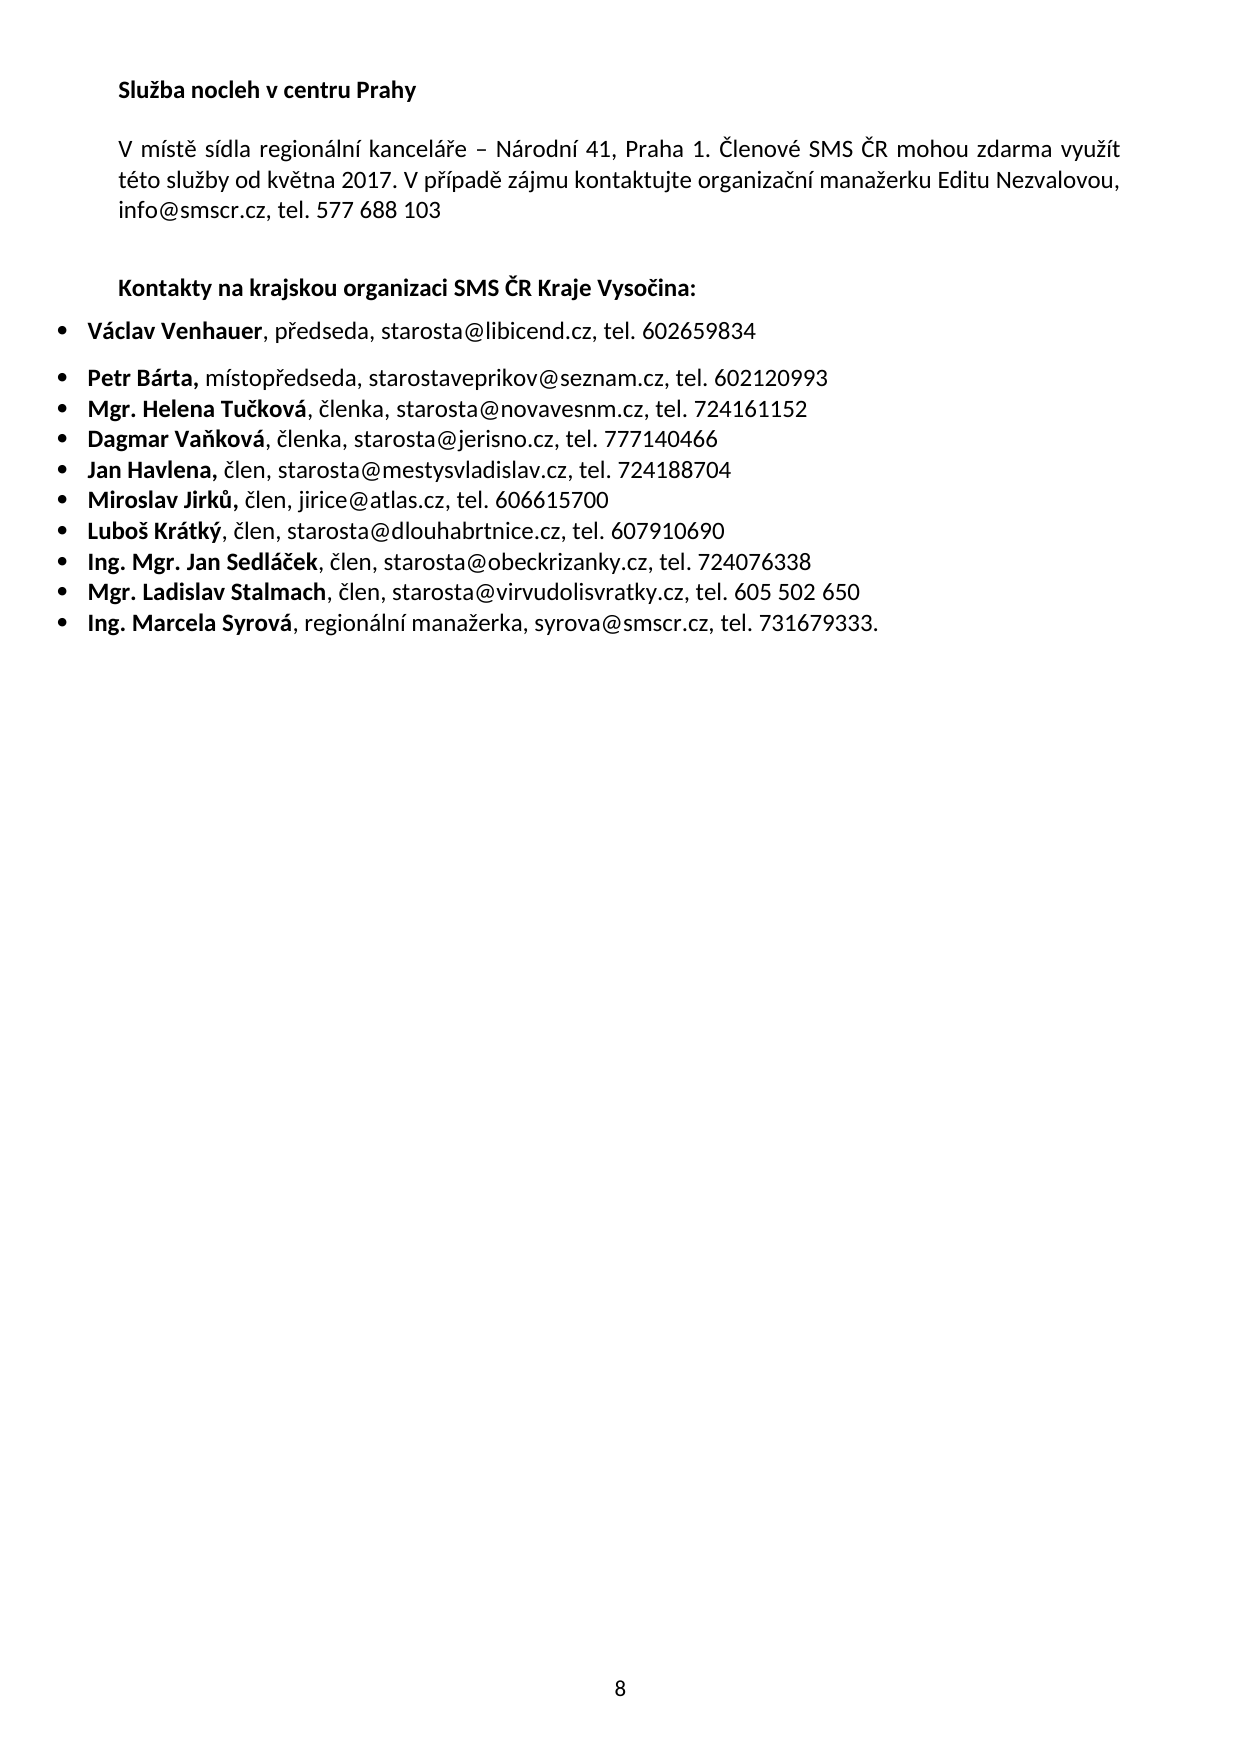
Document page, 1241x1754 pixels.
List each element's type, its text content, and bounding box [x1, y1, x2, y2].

list Dagmar Vaňková, členka, starosta@jerisno.cz, tel. 777140466 [58, 423, 1122, 454]
list Luboš Krátký, člen, starosta@dlouhabrtnice.cz, tel. 607910690 [58, 515, 1122, 546]
list Mgr. Helena Tučková, členka, starosta@novavesnm.cz, tel. 724161152 [58, 393, 1122, 423]
text Služba nocleh v centru Prahy [118, 74, 1122, 104]
list Petr Bárta, místopředseda, starostaveprikov@seznam.cz, tel. 602120993 [58, 362, 1122, 393]
list Jan Havlena, člen, starosta@mestysvladislav.cz, tel. 724188704 [58, 454, 1122, 484]
list Václav Venhauer, předseda, starosta@libicend.cz, tel. 602659834 [58, 315, 1122, 346]
list Mgr. Ladislav Stalmach, člen, starosta@virvudolisvratky.cz, tel. 605 502 650 [58, 576, 1122, 607]
list Ing. Mgr. Jan Sedláček, člen, starosta@obeckrizanky.cz, tel. 724076338 [58, 546, 1122, 576]
list Ing. Marcela Syrová, regionální manažerka, syrova@smscr.cz, tel. 731679333. [58, 607, 1122, 637]
text Kontakty na krajskou organizaci SMS ČR Kraje Vysočina: [118, 272, 1122, 303]
list Miroslav Jirků, člen, jirice@atlas.cz, tel. 606615700 [58, 484, 1122, 515]
text V místě sídla regionální kanceláře – Národní 41, Praha 1. Členové SMS ČR mohou zdarma využít této služby od května 2017. V případě zájmu kontaktujte organizační manažerku Editu Nezvalovou, info@smscr.cz, tel. 577 688 103 [118, 133, 1122, 225]
